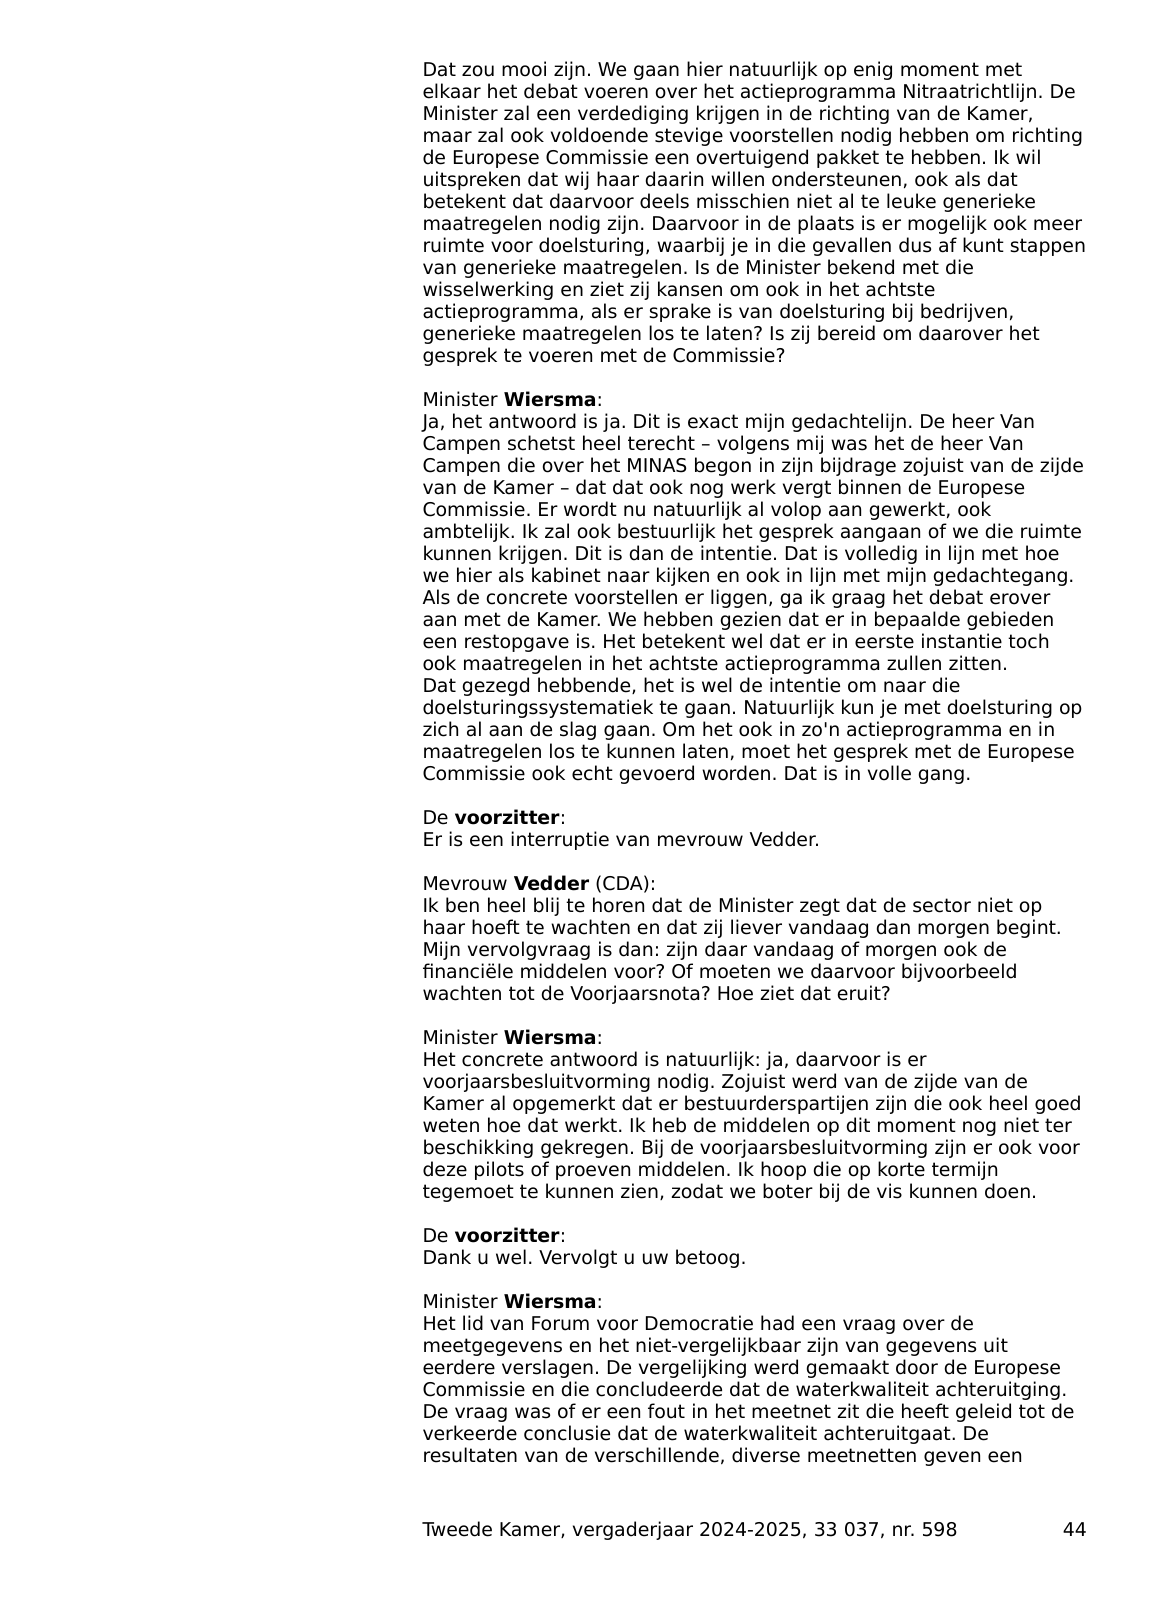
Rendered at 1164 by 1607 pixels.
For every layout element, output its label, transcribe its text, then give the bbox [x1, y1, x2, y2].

text Het concrete antwoord is natuurlijk: ja, daarvoor is er voorjaarsbesluitvorming nodig. Zojuist werd van de zijde van de Kamer al opgemerkt dat er bestuurderspartijen zijn die ook heel goed weten hoe dat werkt. Ik heb de middelen op dit moment nog niet ter beschikking gekregen. Bij de voorjaarsbesluitvorming zijn er ook voor deze pilots of proeven middelen. Ik hoop die op korte termijn tegemoet te kunnen zien, zodat we boter bij de vis kunnen doen. [422, 1049, 1087, 1203]
text Dank u wel. Vervolgt u uw betoog. [422, 1247, 1087, 1269]
text Er is een interruptie van mevrouw Vedder. [422, 829, 1087, 851]
text De voorzitter: [422, 807, 1087, 829]
text Minister Wiersma: [422, 389, 1087, 411]
text Ja, het antwoord is ja. Dit is exact mijn gedachtelijn. De heer Van Campen schetst heel terecht – volgens mij was het de heer Van Campen die over het MINAS begon in zijn bijdrage zojuist van de zijde van de Kamer – dat dat ook nog werk vergt binnen de Europese Commissie. Er wordt nu natuurlijk al volop aan gewerkt, ook ambtelijk. Ik zal ook bestuurlijk het gesprek aangaan of we die ruimte kunnen krijgen. Dit is dan de intentie. Dat is volledig in lijn met hoe we hier als kabinet naar kijken en ook in lijn met mijn gedachtegang. Als de concrete voorstellen er liggen, ga ik graag het debat erover aan met de Kamer. We hebben gezien dat er in bepaalde gebieden een restopgave is. Het betekent wel dat er in eerste instantie toch ook maatregelen in het achtste actieprogramma zullen zitten. [422, 411, 1087, 675]
text Ik ben heel blij te horen dat de Minister zegt dat de sector niet op haar hoeft te wachten en dat zij liever vandaag dan morgen begint. Mijn vervolgvraag is dan: zijn daar vandaag of morgen ook de financiële middelen voor? Of moeten we daarvoor bijvoorbeeld wachten tot de Voorjaarsnota? Hoe ziet dat eruit? [422, 895, 1087, 1005]
text Dat zou mooi zijn. We gaan hier natuurlijk op enig moment met elkaar het debat voeren over het actieprogramma Nitraatrichtlijn. De Minister zal een verdediging krijgen in de richting van de Kamer, maar zal ook voldoende stevige voorstellen nodig hebben om richting de Europese Commissie een overtuigend pakket te hebben. Ik wil uitspreken dat wij haar daarin willen ondersteunen, ook als dat betekent dat daarvoor deels misschien niet al te leuke generieke maatregelen nodig zijn. Daarvoor in de plaats is er mogelijk ook meer ruimte voor doelsturing, waarbij je in die gevallen dus af kunt stappen van generieke maatregelen. Is de Minister bekend met die wisselwerking en ziet zij kansen om ook in het achtste actieprogramma, als er sprake is van doelsturing bij bedrijven, generieke maatregelen los te laten? Is zij bereid om daarover het gesprek te voeren met de Commissie? [422, 59, 1087, 367]
text Minister Wiersma: [422, 1027, 1087, 1049]
text Het lid van Forum voor Democratie had een vraag over de meetgegevens en het niet-vergelijkbaar zijn van gegevens uit eerdere verslagen. De vergelijking werd gemaakt door de Europese Commissie en die concludeerde dat de waterkwaliteit achteruitging. De vraag was of er een fout in het meetnet zit die heeft geleid tot de verkeerde conclusie dat de waterkwaliteit achteruitgaat. De resultaten van de verschillende, diverse meetnetten geven een [422, 1313, 1087, 1467]
text Mevrouw Vedder (CDA): [422, 873, 1087, 895]
text Minister Wiersma: [422, 1291, 1087, 1313]
text Dat gezegd hebbende, het is wel de intentie om naar die doelsturingssystematiek te gaan. Natuurlijk kun je met doelsturing op zich al aan de slag gaan. Om het ook in zo'n actieprogramma en in maatregelen los te kunnen laten, moet het gesprek met de Europese Commissie ook echt gevoerd worden. Dat is in volle gang. [422, 675, 1087, 784]
text De voorzitter: [422, 1225, 1087, 1247]
